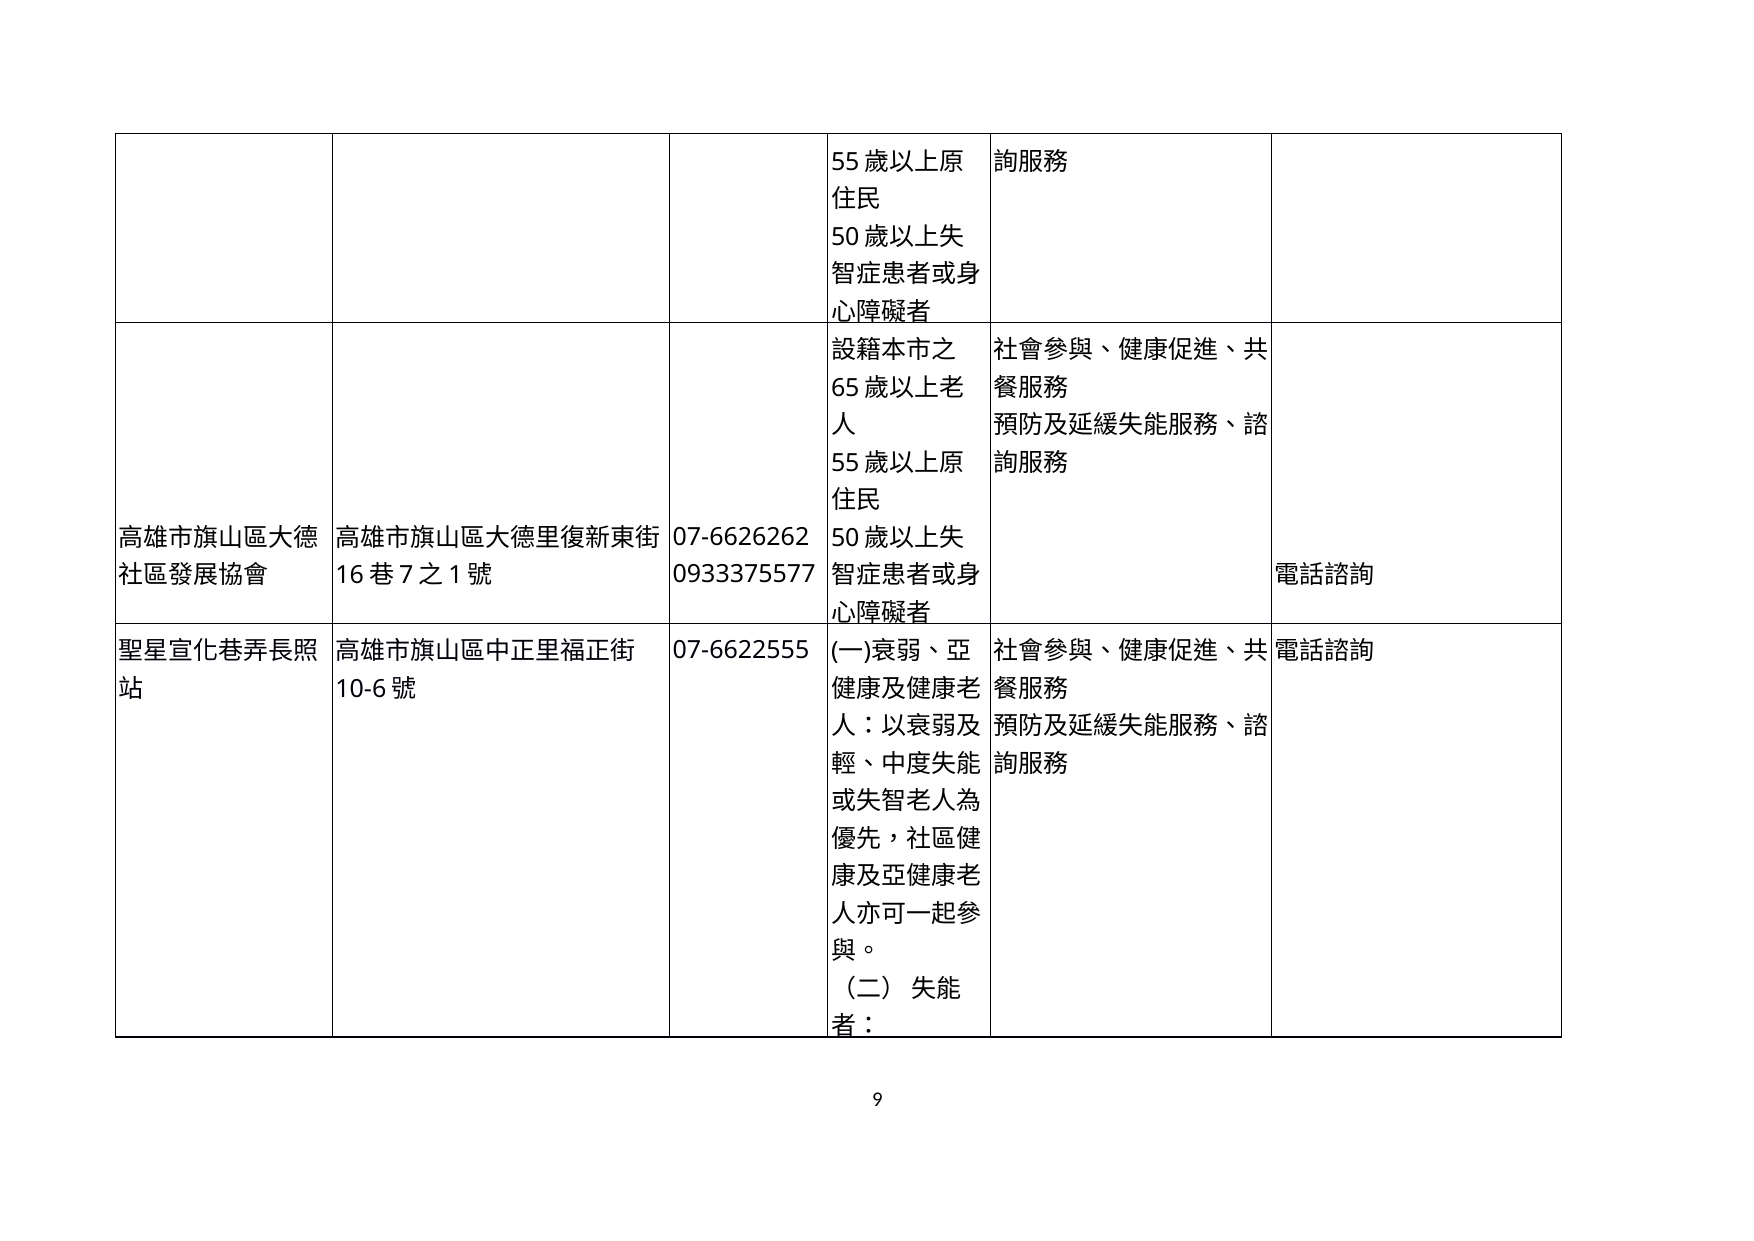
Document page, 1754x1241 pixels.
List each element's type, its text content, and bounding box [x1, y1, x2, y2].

table_cell 07-6626262 0933375577 [670, 323, 827, 623]
table_cell [333, 134, 669, 322]
table_cell 社會參與、健康促進、共餐服務 預防及延緩失能服務、諮詢服務 [991, 323, 1271, 623]
table_cell 詢服務 [991, 134, 1271, 322]
table_cell [670, 134, 827, 322]
table_cell 高雄市旗山區中正里福正街10-6號 [333, 624, 669, 1036]
table_cell (一)衰弱、亞健康及健康老人：以衰弱及輕、中度失能或失智老人為優先，社區健康及亞健康老人亦可一起參與。 （二） 失能者： [828, 624, 990, 1036]
table_cell [116, 134, 332, 322]
table_cell 高雄市旗山區大德社區發展協會 [116, 323, 332, 623]
table_cell 電話諮詢 [1272, 323, 1561, 623]
table_cell 設籍本市之65歲以上老人 55歲以上原住民 50歲以上失智症患者或身心障礙者 [828, 323, 990, 623]
table_cell 07-6622555 [670, 624, 827, 1036]
table_cell [1272, 134, 1561, 322]
table_cell 電話諮詢 [1272, 624, 1561, 1036]
table_cell 55歲以上原住民 50歲以上失智症患者或身心障礙者 [828, 134, 990, 322]
table_cell 聖星宣化巷弄長照站 [116, 624, 332, 1036]
table_cell 社會參與、健康促進、共餐服務 預防及延緩失能服務、諮詢服務 [991, 624, 1271, 1036]
table_cell 高雄市旗山區大德里復新東街16巷7之1號 [333, 323, 669, 623]
